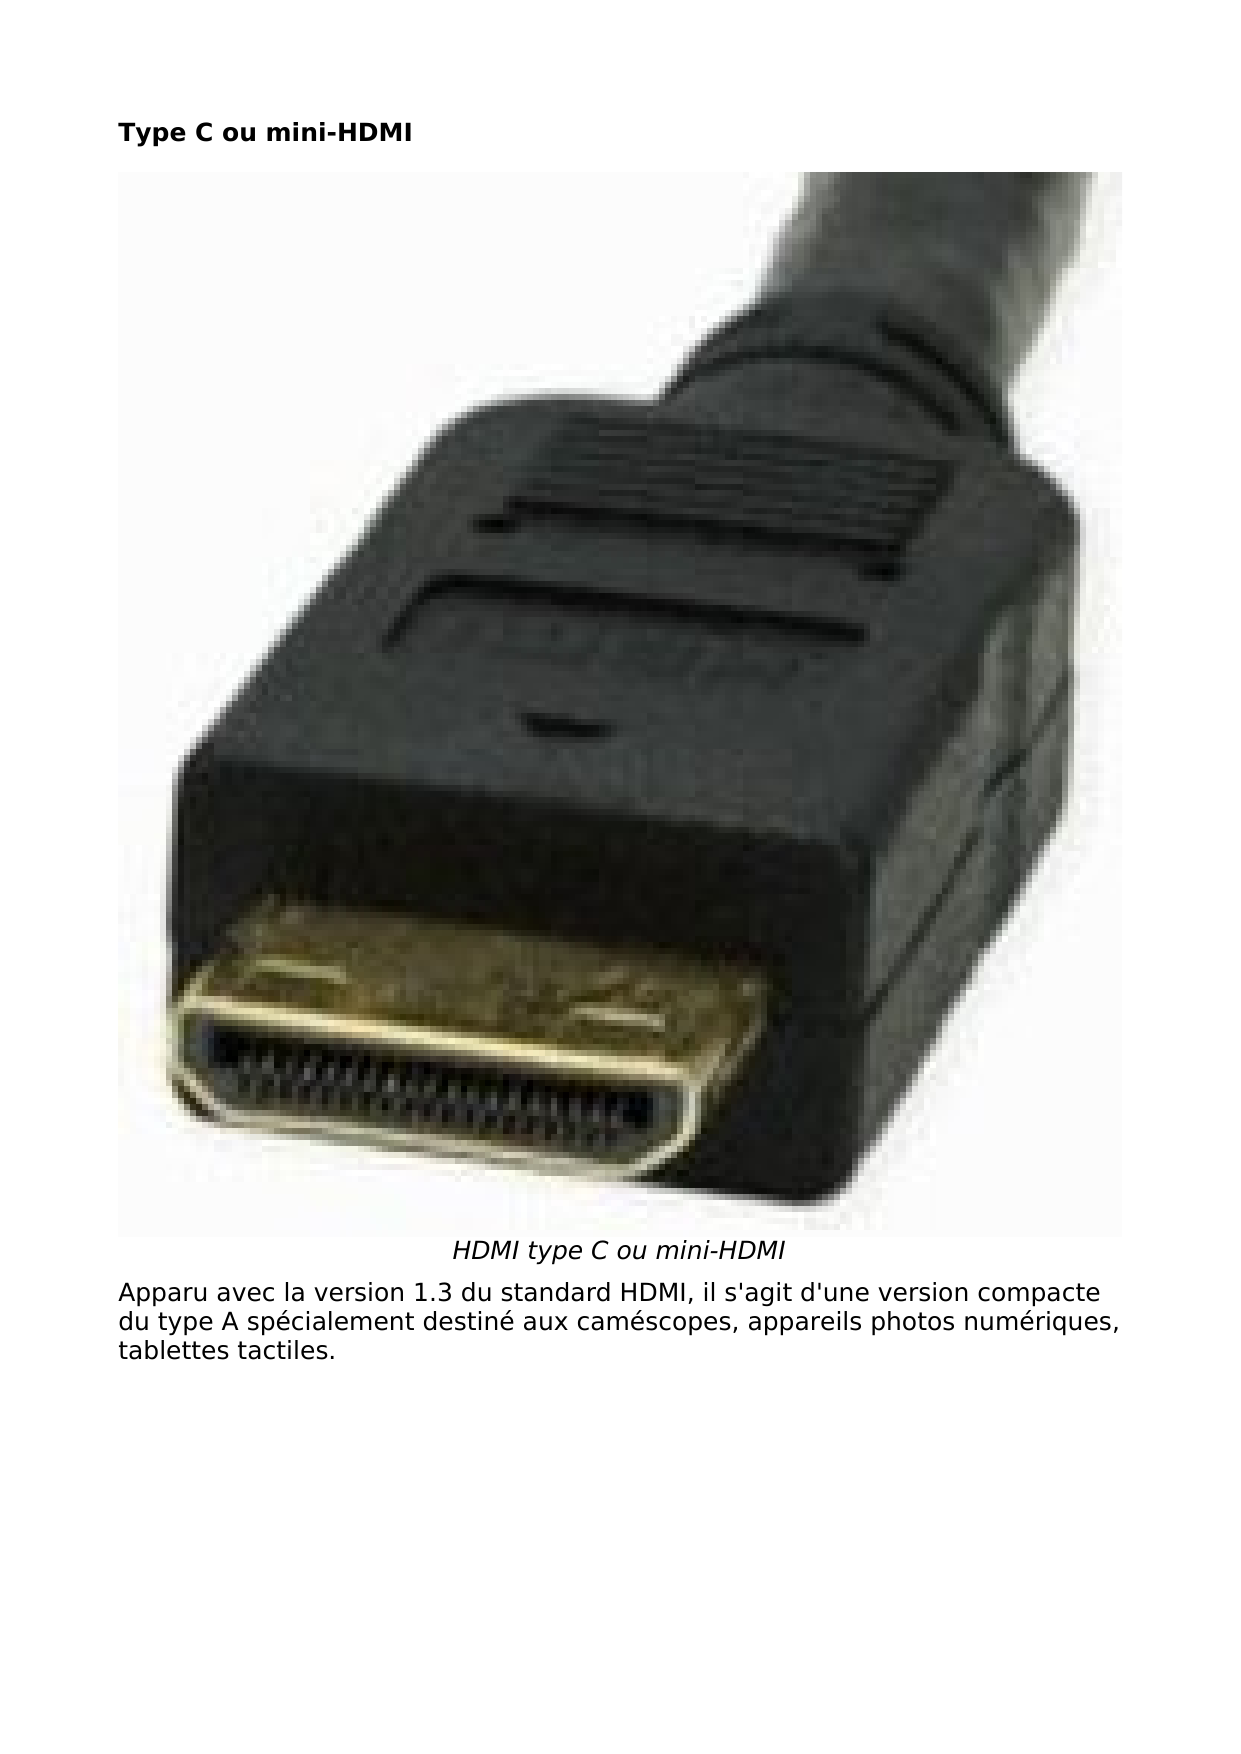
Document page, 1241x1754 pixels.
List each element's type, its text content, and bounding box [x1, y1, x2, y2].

text HDMI type C ou mini-HDMI [118, 1237, 1122, 1266]
subtitle Type C ou mini-HDMI [118, 118, 1122, 147]
text Apparu avec la version 1.3 du standard HDMI, il s'agit d'une version compacte du type A spécialement destiné aux caméscopes, appareils photos numériques, tablettes tactiles. [118, 1278, 1122, 1366]
picture [118, 172, 1123, 1237]
